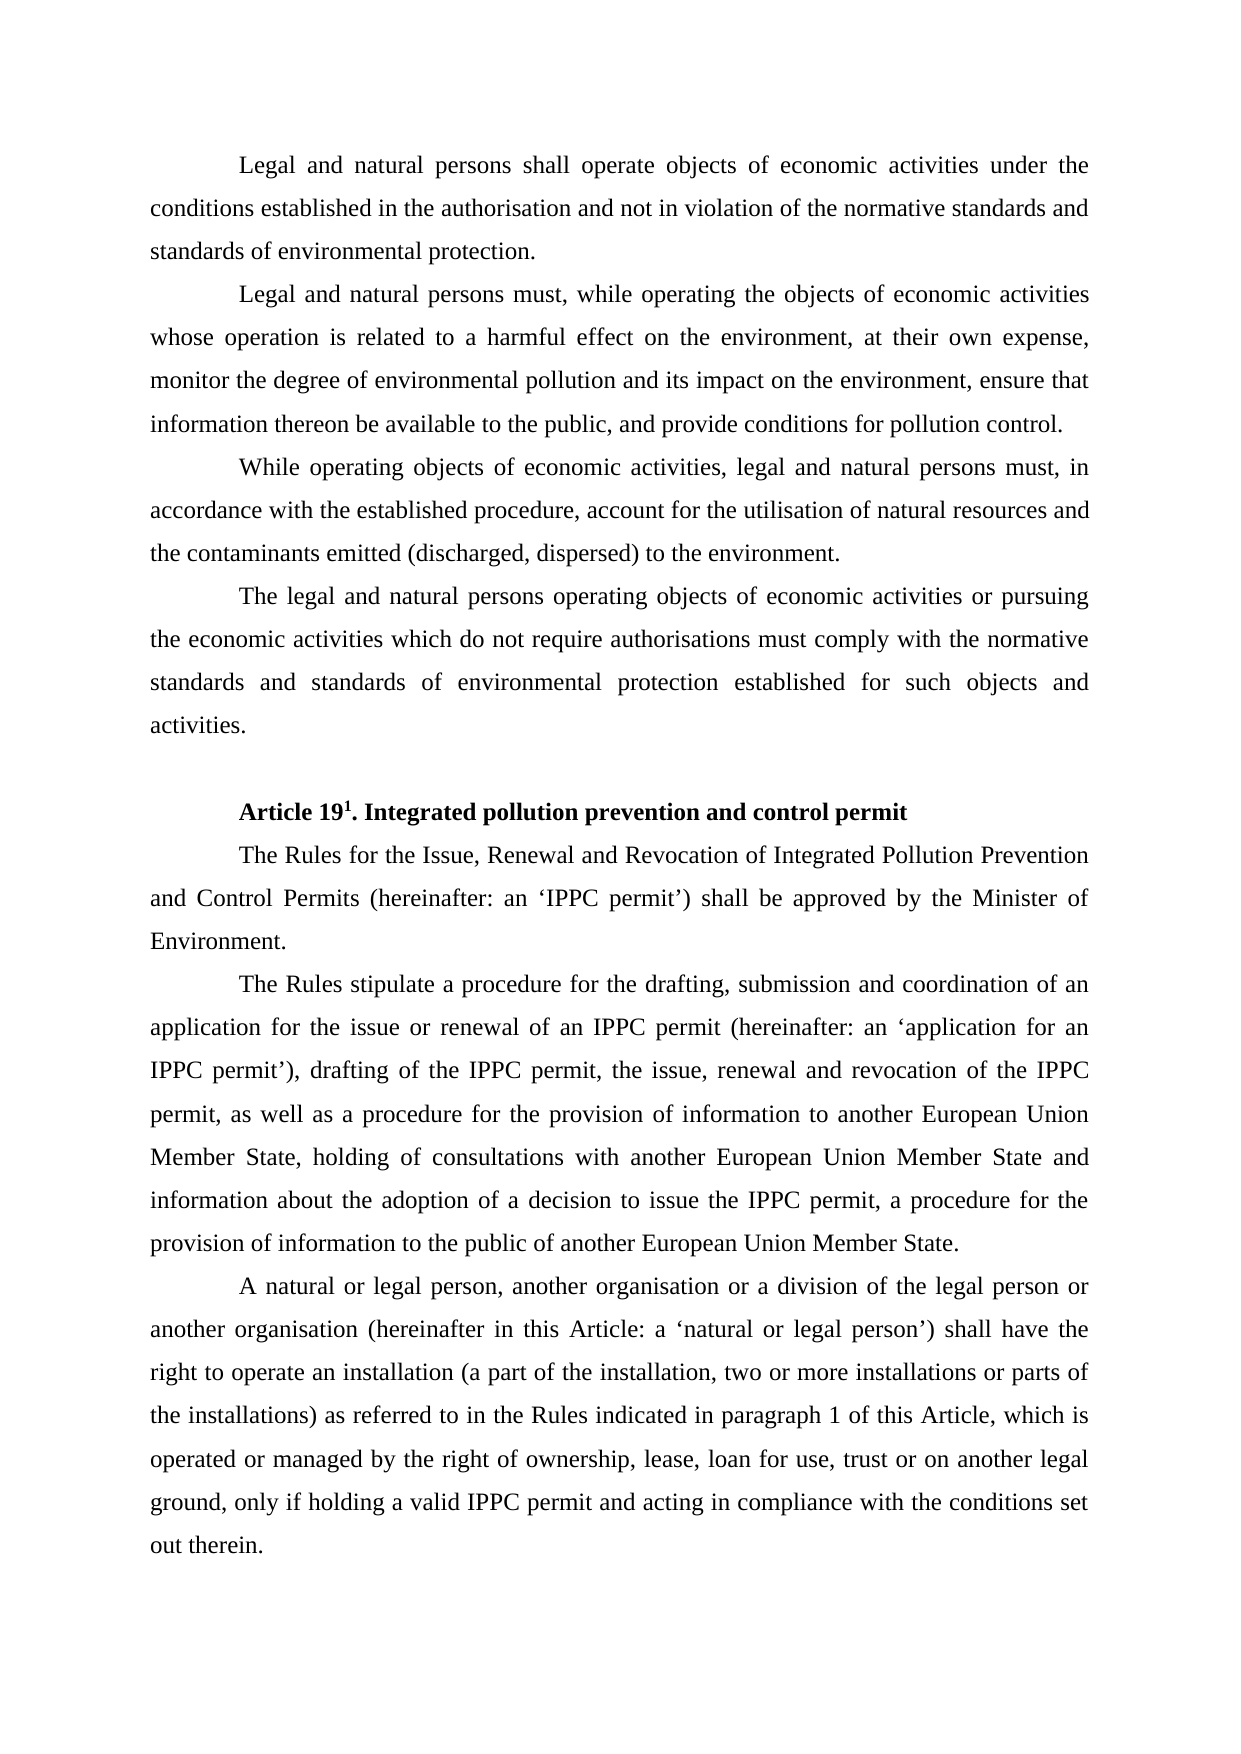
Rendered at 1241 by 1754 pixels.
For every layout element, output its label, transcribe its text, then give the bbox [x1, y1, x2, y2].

text The Rules for the Issue, Renewal and Revocation of Integrated Pollution Prevention and Control Permits (hereinafter: an ‘IPPC permit’) shall be approved by the Minister of Environment. [150, 840, 1090, 955]
text Article 191. Integrated pollution prevention and control permit [150, 797, 1090, 826]
text A natural or legal person, another organisation or a division of the legal person or another organisation (hereinafter in this Article: a ‘natural or legal person’) shall have the right to operate an installation (a part of the installation, two or more installations or parts of the installations) as referred to in the Rules indicated in paragraph 1 of this Article, which is operated or managed by the right of ownership, lease, loan for use, trust or on another legal ground, only if holding a valid IPPC permit and acting in compliance with the conditions set out therein. [150, 1271, 1090, 1559]
text The legal and natural persons operating objects of economic activities or pursuing the economic activities which do not require authorisations must comply with the normative standards and standards of environmental protection established for such objects and activities. [150, 581, 1090, 739]
text While operating objects of economic activities, legal and natural persons must, in accordance with the established procedure, account for the utilisation of natural resources and the contaminants emitted (discharged, dispersed) to the environment. [150, 452, 1090, 567]
text Legal and natural persons shall operate objects of economic activities under the conditions established in the authorisation and not in violation of the normative standards and standards of environmental protection. [150, 150, 1090, 265]
text Legal and natural persons must, while operating the objects of economic activities whose operation is related to a harmful effect on the environment, at their own expense, monitor the degree of environmental pollution and its impact on the environment, ensure that information thereon be available to the public, and provide conditions for pollution control. [150, 279, 1090, 437]
text The Rules stipulate a procedure for the drafting, submission and coordination of an application for the issue or renewal of an IPPC permit (hereinafter: an ‘application for an IPPC permit’), drafting of the IPPC permit, the issue, renewal and revocation of the IPPC permit, as well as a procedure for the provision of information to another European Union Member State, holding of consultations with another European Union Member State and information about the adoption of a decision to issue the IPPC permit, a procedure for the provision of information to the public of another European Union Member State. [150, 969, 1090, 1257]
